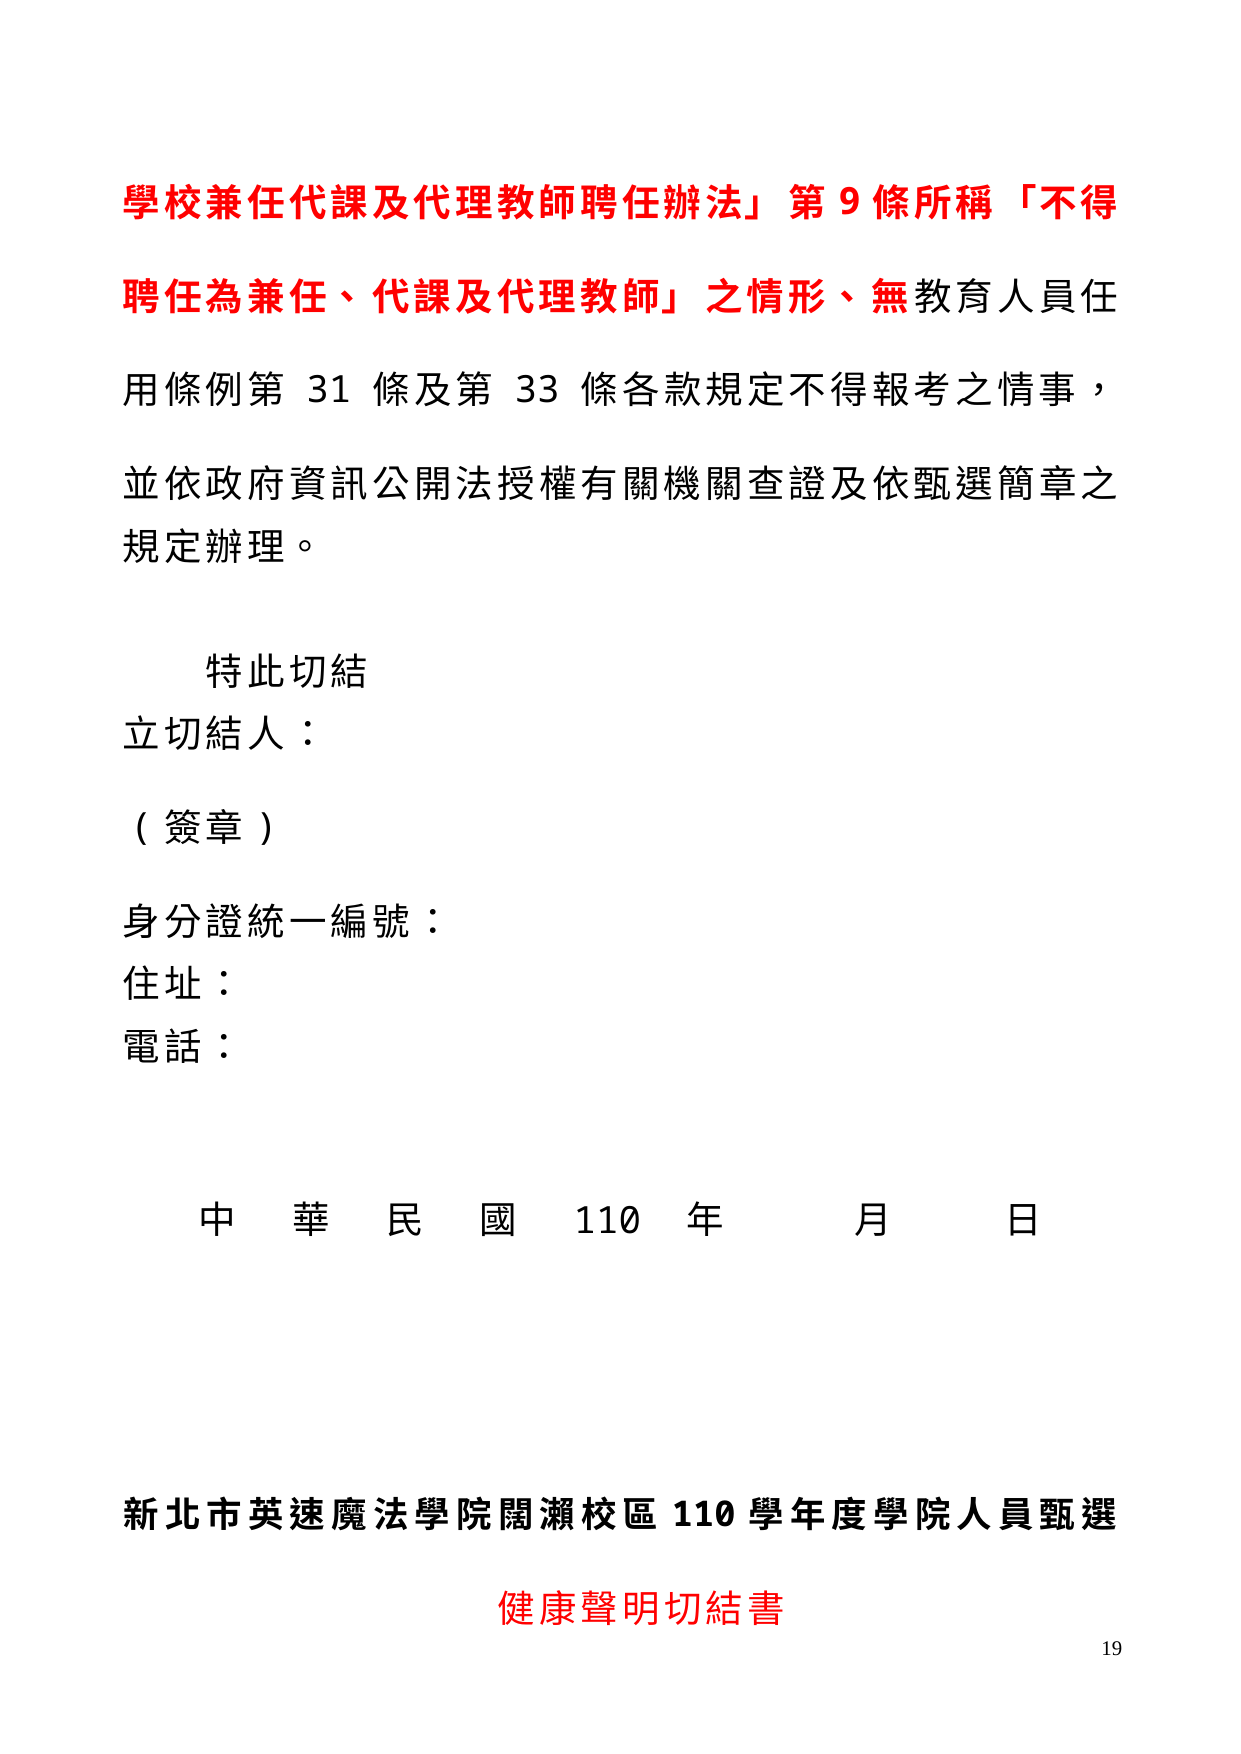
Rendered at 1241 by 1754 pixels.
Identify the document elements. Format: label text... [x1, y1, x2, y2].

text 特此切結 [120, 627, 1120, 689]
text 中 華 民 國 110 年 月 日 [120, 1189, 1120, 1244]
text 電話： [120, 1002, 1120, 1064]
text 健康聲明切結書 [120, 1564, 1120, 1627]
text 新北市英速魔法學院闊瀨校區110學年度學院人員甄選 [120, 1439, 1120, 1564]
text 住址： [120, 939, 1120, 1002]
text 學校兼任代課及代理教師聘任辦法」第9條所稱「不得聘任為兼任、代課及代理教師」之情形、無教育人員任用條例第31條及第33條各款規定不得報考之情事，並依政府資訊公開法授權有關機關查證及依甄選簡章之規定辦理。 [120, 127, 1120, 564]
text 身分證統一編號： [120, 877, 1120, 939]
text 立切結人： (簽章) [120, 689, 1120, 877]
